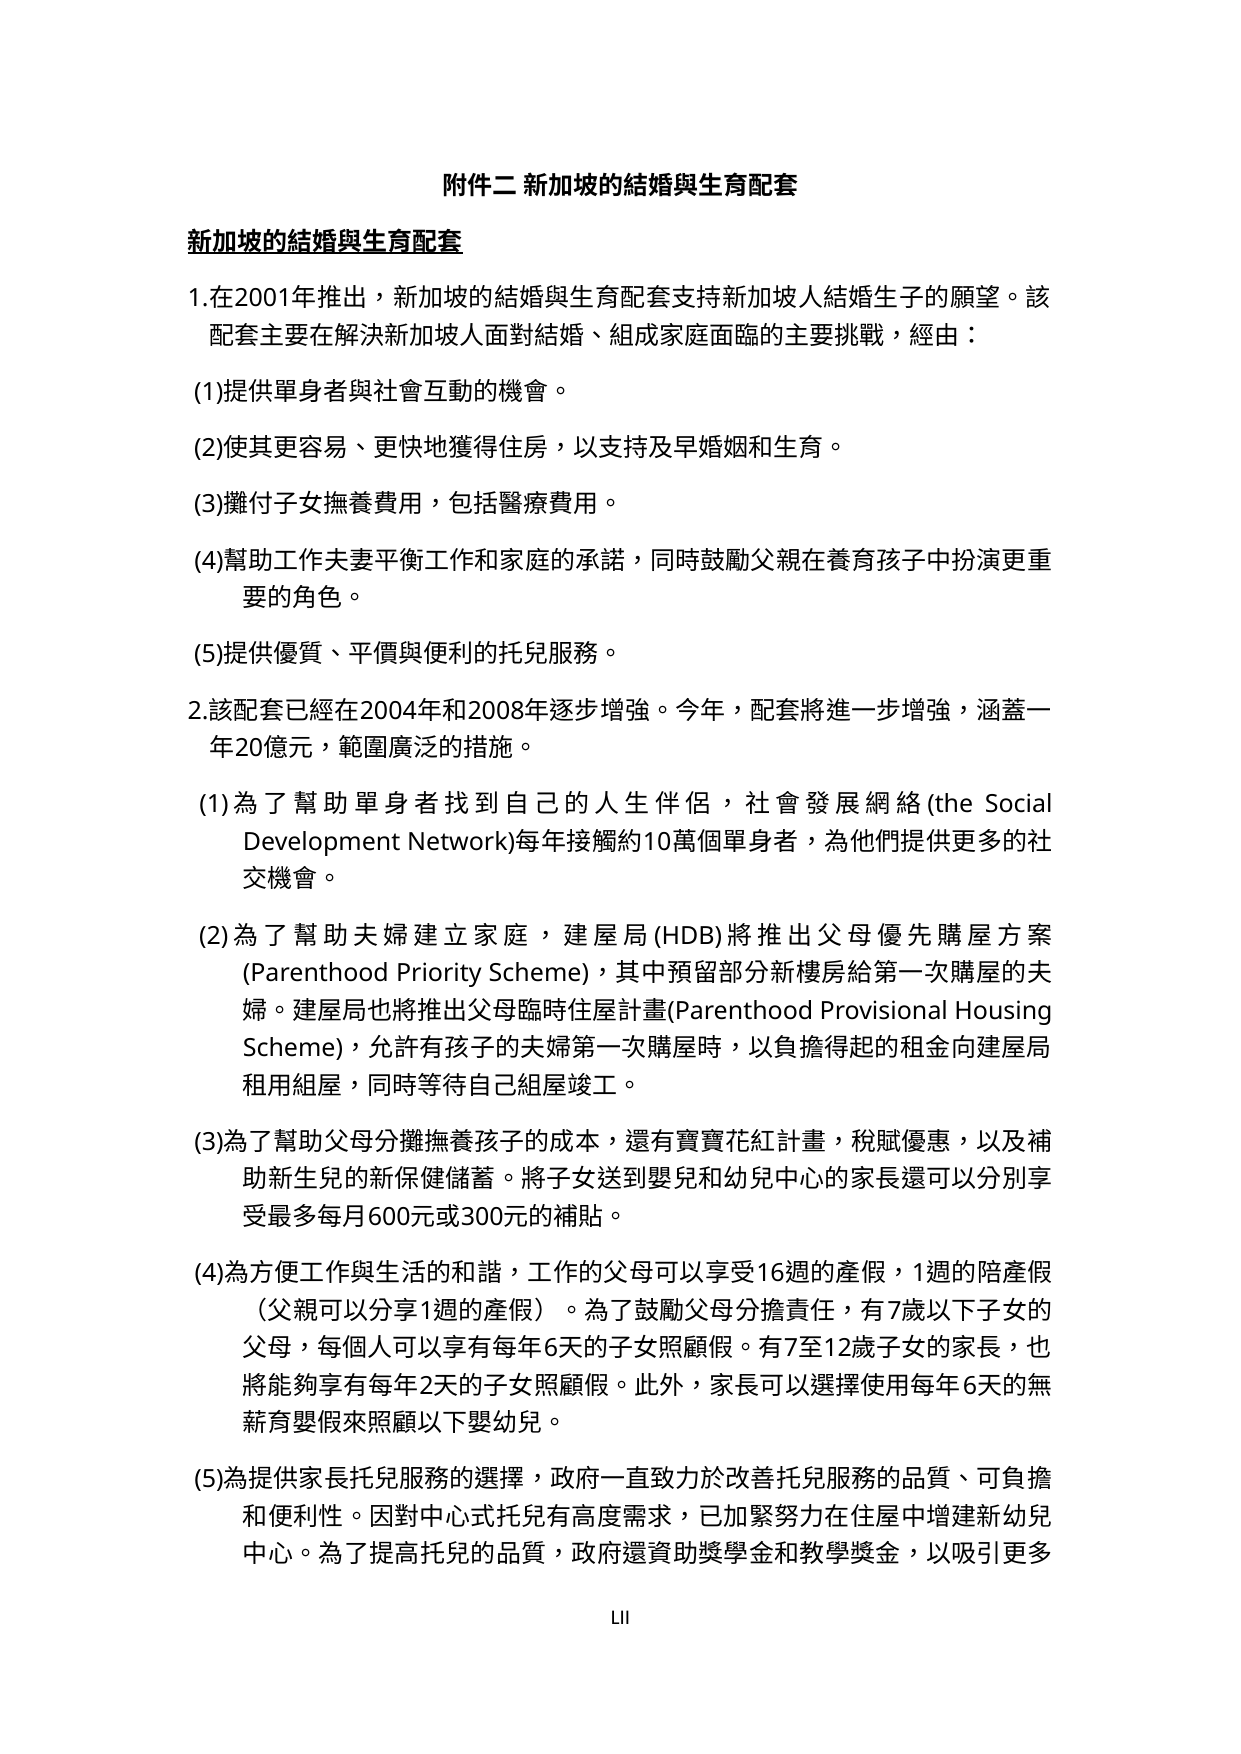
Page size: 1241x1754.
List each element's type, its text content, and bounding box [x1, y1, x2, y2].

text 2.該配套已經在2004年和2008年逐步增強。今年，配套將進一步增強，涵蓋一年20億元，範圍廣泛的措施。 [187, 689, 1053, 764]
text (1)提供單身者與社會互動的機會。 [187, 371, 1053, 408]
text (3)為了幫助父母分攤撫養孩子的成本，還有寶寶花紅計畫，稅賦優惠，以及補助新生兒的新保健儲蓄。將子女送到嬰兒和幼兒中心的家長還可以分別享受最多每月600元或300元的補貼。 [187, 1121, 1053, 1233]
text (4)幫助工作夫妻平衡工作和家庭的承諾，同時鼓勵父親在養育孩子中扮演更重要的角色。 [187, 539, 1053, 614]
text (2)為了幫助夫婦建立家庭，建屋局(HDB)將推出父母優先購屋方案(Parenthood Priority Scheme)，其中預留部分新樓房給第一次購屋的夫婦。建屋局也將推出父母臨時住屋計畫(Parenthood Provisional Housing Scheme)，允許有孩子的夫婦第一次購屋時，以負擔得起的租金向建屋局租用組屋，同時等待自己組屋竣工。 [187, 914, 1053, 1102]
text (5)為提供家長托兒服務的選擇，政府一直致力於改善托兒服務的品質、可負擔和便利性。因對中心式托兒有高度需求，已加緊努力在住屋中增建新幼兒中心。為了提高托兒的品質，政府還資助獎學金和教學獎金，以吸引更多 [187, 1458, 1053, 1571]
text (1)為了幫助單身者找到自己的人生伴侶，社會發展網絡(the Social Development Network)每年接觸約10萬個單身者，為他們提供更多的社交機會。 [187, 783, 1053, 896]
text (4)為方便工作與生活的和諧，工作的父母可以享受16週的產假，1週的陪產假（父親可以分享1週的產假）。為了鼓勵父母分擔責任，有7歲以下子女的父母，每個人可以享有每年6天的子女照顧假。有7至12歲子女的家長，也將能夠享有每年2天的子女照顧假。此外，家長可以選擇使用每年6天的無薪育嬰假來照顧以下嬰幼兒。 [187, 1252, 1053, 1439]
text (2)使其更容易、更快地獲得住房，以支持及早婚姻和生育。 [187, 427, 1053, 464]
text 附件二 新加坡的結婚與生育配套 [187, 164, 1053, 202]
text (3)攤付子女撫養費用，包括醫療費用。 [187, 483, 1053, 521]
text 新加坡的結婚與生育配套 [187, 221, 1053, 258]
text (5)提供優質、平價與便利的托兒服務。 [187, 633, 1053, 671]
text 1.在2001年推出，新加坡的結婚與生育配套支持新加坡人結婚生子的願望。該配套主要在解決新加坡人面對結婚、組成家庭面臨的主要挑戰，經由： [187, 277, 1053, 352]
